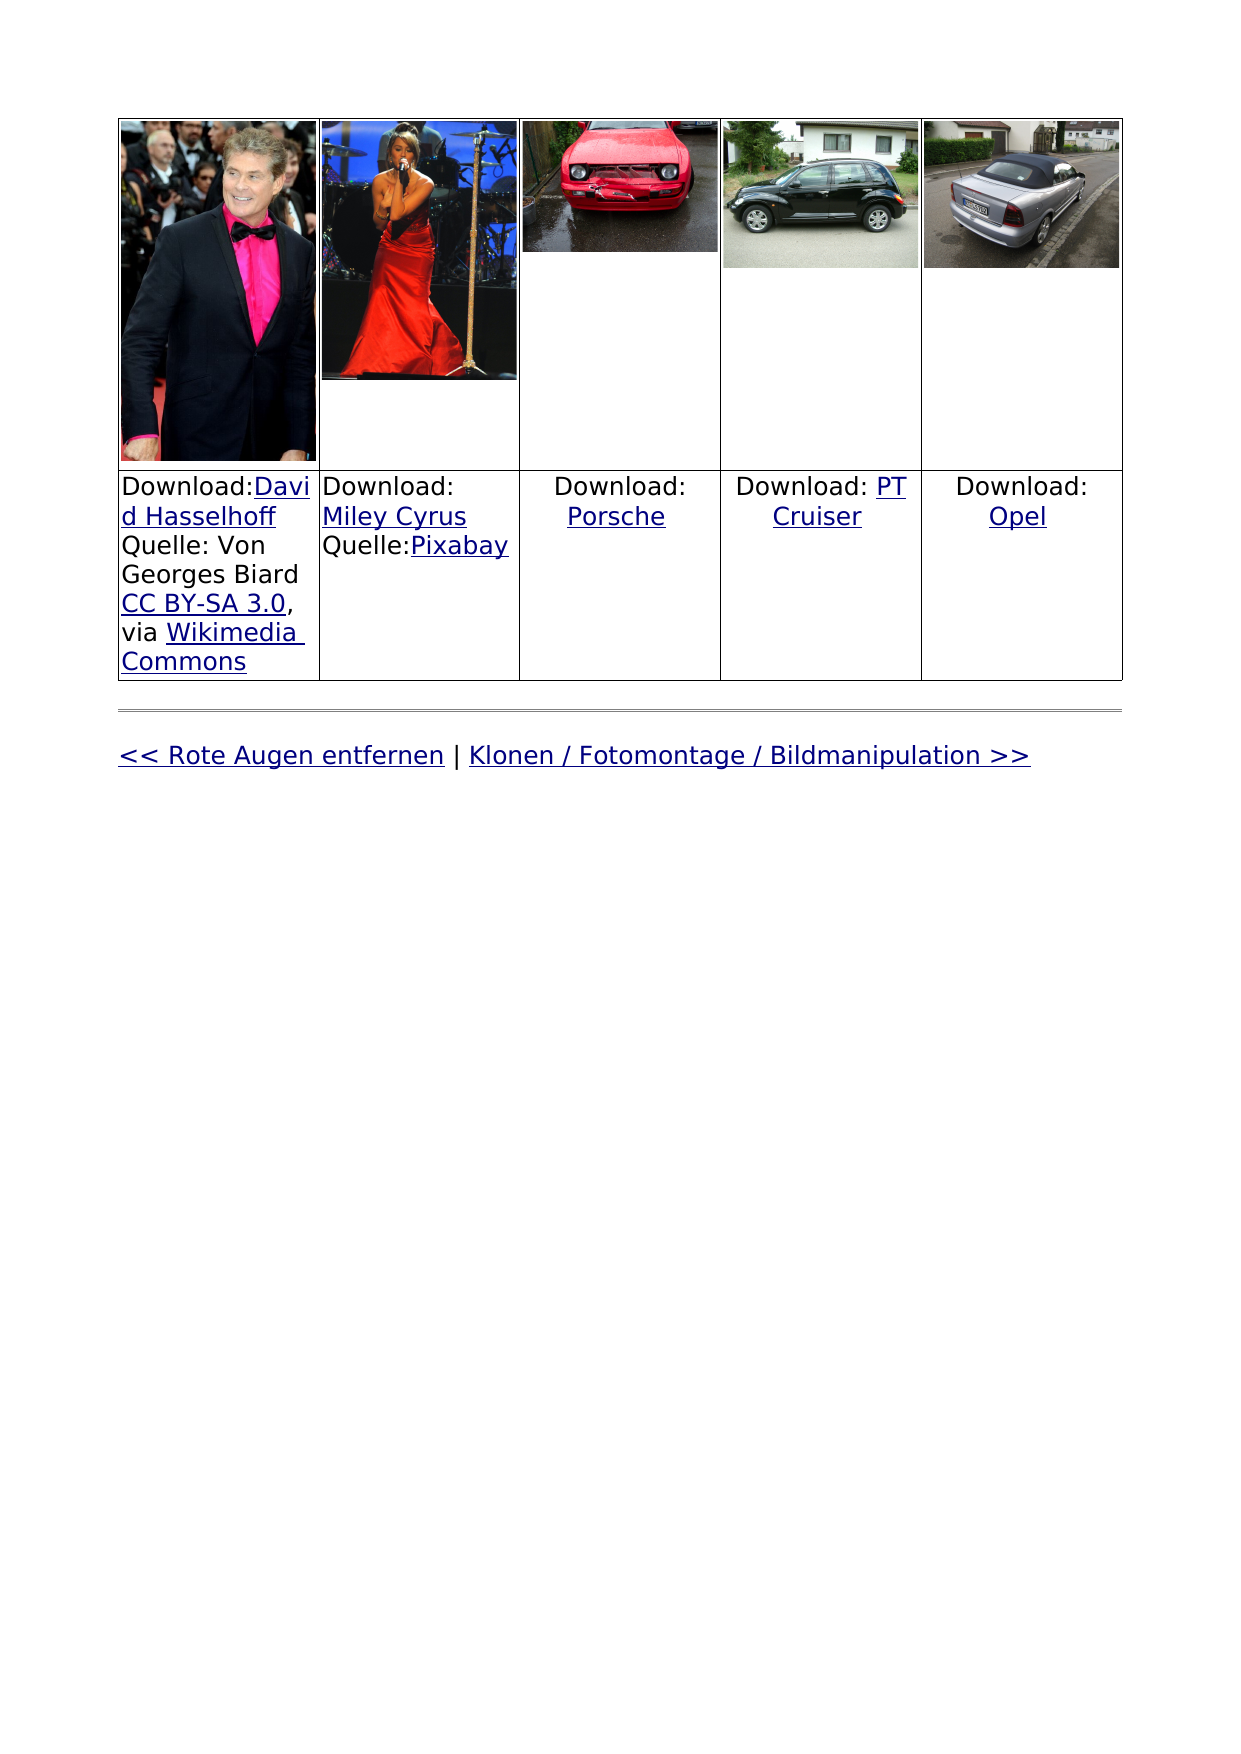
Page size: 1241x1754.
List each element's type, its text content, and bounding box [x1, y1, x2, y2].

table_cell Download:David Hasselhoff Quelle: Von Georges Biard CC BY-SA 3.0, via Wikimedia Commons [119, 471, 319, 680]
picture [321, 121, 517, 380]
table_header [320, 119, 519, 469]
picture [723, 121, 919, 268]
table_cell Download: Opel [922, 471, 1122, 680]
table_header [721, 119, 921, 469]
table_cell Download: Porsche [520, 471, 720, 680]
picture [121, 121, 316, 461]
table_header [922, 119, 1122, 469]
picture [924, 121, 1120, 268]
text << Rote Augen entfernen | Klonen / Fotomontage / Bildmanipulation >> [118, 741, 1122, 770]
table_cell Download: Miley Cyrus Quelle:Pixabay [320, 471, 519, 680]
picture [522, 121, 718, 252]
table_header [520, 119, 720, 469]
table_cell Download: PT Cruiser [721, 471, 921, 680]
table_header [119, 119, 319, 469]
